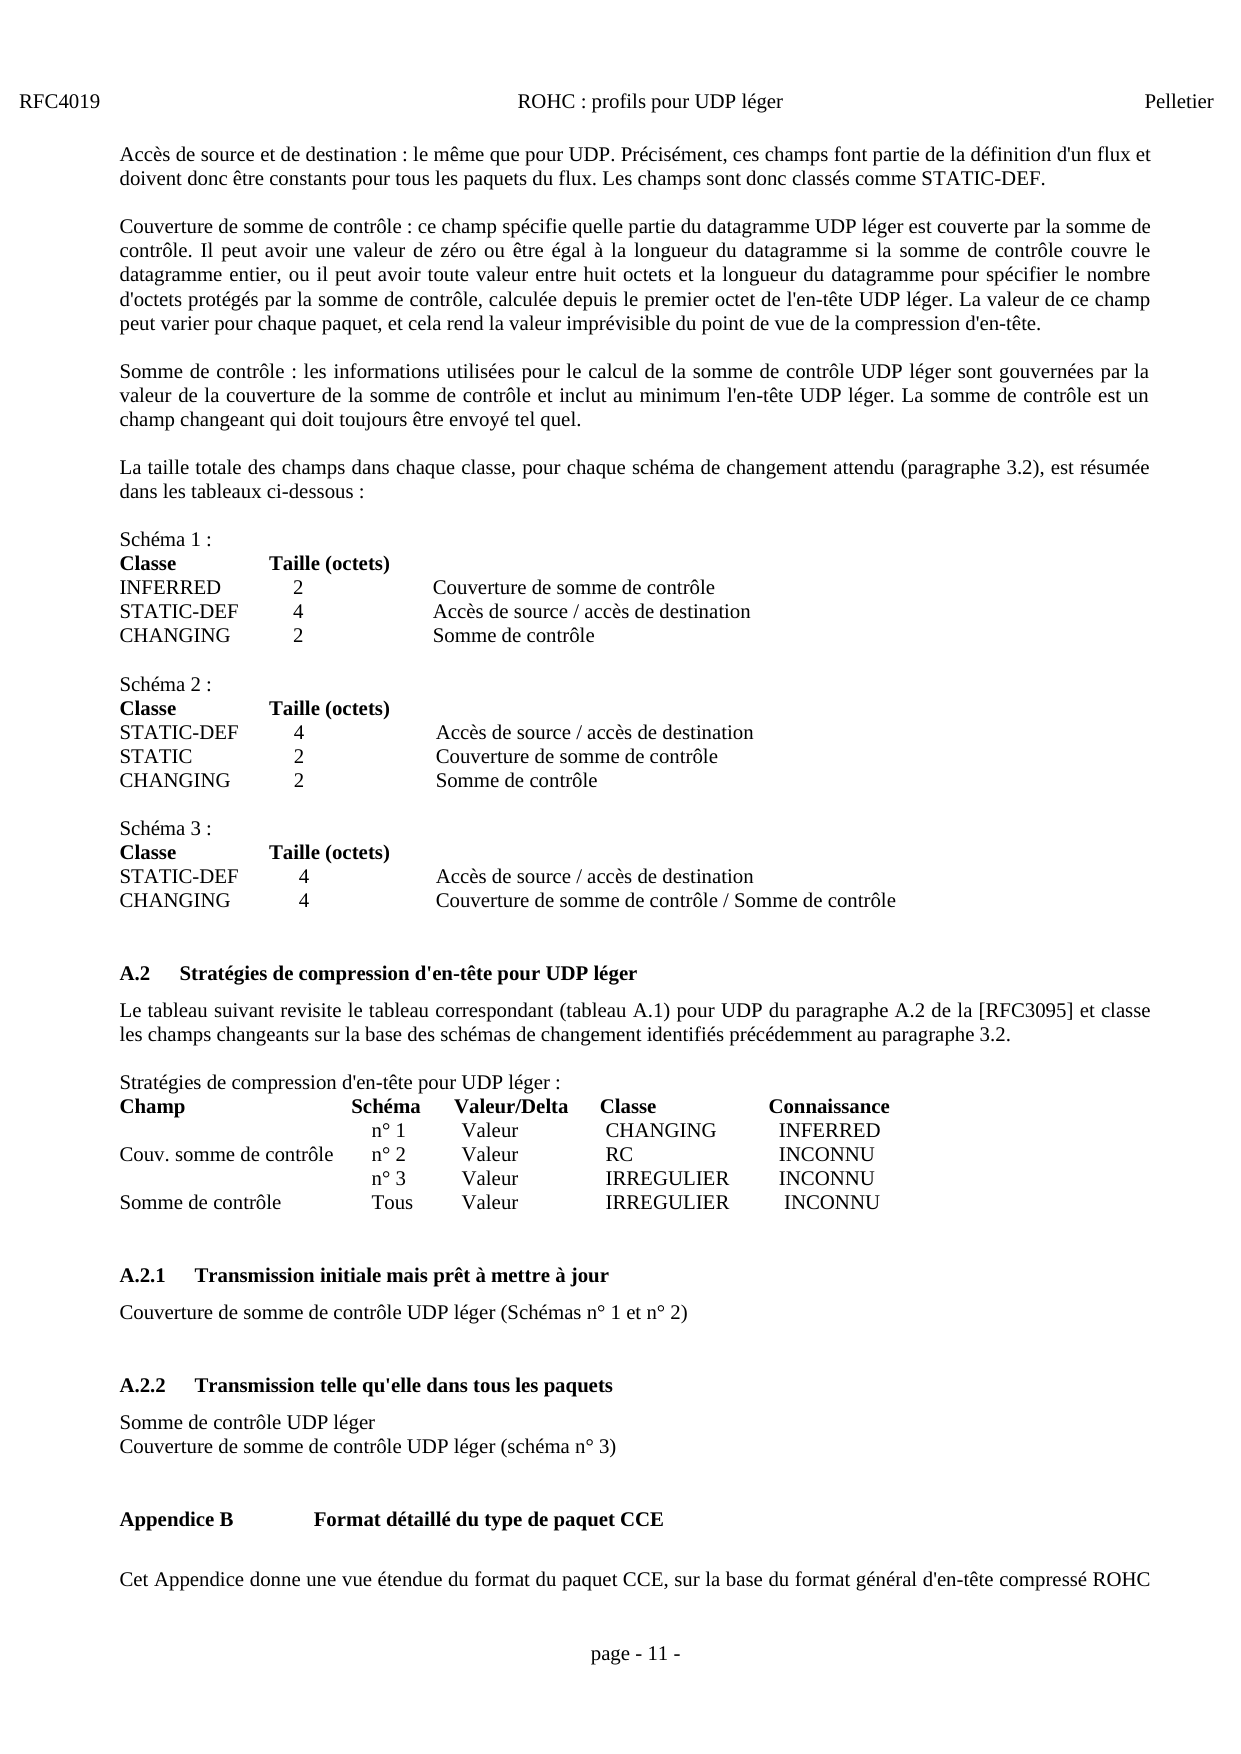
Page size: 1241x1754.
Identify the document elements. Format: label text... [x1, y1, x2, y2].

subtitle Appendice B Format détaillé du type de paquet CCE [119, 1507, 1152, 1531]
text Somme de contrôle UDP léger [119, 1409, 1152, 1434]
text Couv. somme de contrôle n° 2 Valeur RC INCONNU [119, 1142, 1152, 1166]
text Somme de contrôle Tous Valeur IRREGULIER INCONNU [119, 1190, 1152, 1214]
text Accès de source et de destination : le même que pour UDP. Précisément, ces champs font partie de la définition d'un flux et doivent donc être constants pour tous les paquets du flux. Les champs sont donc classés comme STATIC-DEF. [119, 142, 1152, 190]
text Le tableau suivant revisite le tableau correspondant (tableau A.1) pour UDP du paragraphe A.2 de la [RFC3095] et classe les champs changeants sur la base des schémas de changement identifiés précédemment au paragraphe 3.2. [119, 998, 1152, 1046]
text STATIC-DEF 4 Accès de source / accès de destination [119, 719, 1152, 744]
text Somme de contrôle : les informations utilisées pour le calcul de la somme de contrôle UDP léger sont gouvernées par la valeur de la couverture de la somme de contrôle et inclut au minimum l'en-tête UDP léger. La somme de contrôle est un champ changeant qui doit toujours être envoyé tel quel. [119, 359, 1152, 431]
text Couverture de somme de contrôle UDP léger (Schémas n° 1 et n° 2) [119, 1300, 1152, 1324]
text Couverture de somme de contrôle : ce champ spécifie quelle partie du datagramme UDP léger est couverte par la somme de contrôle. Il peut avoir une valeur de zéro ou être égal à la longueur du datagramme si la somme de contrôle couvre le datagramme entier, ou il peut avoir toute valeur entre huit octets et la longueur du datagramme pour spécifier le nombre d'octets protégés par la somme de contrôle, calculée depuis le premier octet de l'en-tête UDP léger. La valeur de ce champ peut varier pour chaque paquet, et cela rend la valeur imprévisible du point de vue de la compression d'en-tête. [119, 214, 1152, 334]
text Schéma 1 : [119, 527, 1152, 551]
text INFERRED 2 Couverture de somme de contrôle [119, 575, 1152, 599]
text Schéma 3 : [119, 816, 1152, 840]
subtitle A.2.2 Transmission telle qu'elle dans tous les paquets [119, 1373, 1152, 1397]
text Couverture de somme de contrôle UDP léger (schéma n° 3) [119, 1434, 1152, 1458]
subtitle A.2 Stratégies de compression d'en-tête pour UDP léger [119, 961, 1152, 985]
text n° 3 Valeur IRREGULIER INCONNU [119, 1166, 1152, 1190]
text Schéma 2 : [119, 671, 1152, 696]
text CHANGING 4 Couverture de somme de contrôle / Somme de contrôle [119, 888, 1152, 912]
text CHANGING 2 Somme de contrôle [119, 768, 1152, 792]
text STATIC-DEF 4 Accès de source / accès de destination [119, 864, 1152, 888]
text La taille totale des champs dans chaque classe, pour chaque schéma de changement attendu (paragraphe 3.2), est résumée dans les tableaux ci-dessous : [119, 455, 1152, 503]
text Cet Appendice donne une vue étendue du format du paquet CCE, sur la base du format général d'en-tête compressé ROHC [119, 1567, 1152, 1591]
text Stratégies de compression d'en-tête pour UDP léger : [119, 1070, 1152, 1094]
text Classe Taille (octets) [119, 551, 1152, 575]
text STATIC-DEF 4 Accès de source / accès de destination [119, 599, 1152, 623]
subtitle A.2.1 Transmission initiale mais prêt à mettre à jour [119, 1263, 1152, 1287]
text n° 1 Valeur CHANGING INFERRED [119, 1118, 1152, 1142]
text Classe Taille (octets) [119, 696, 1152, 719]
text STATIC 2 Couverture de somme de contrôle [119, 744, 1152, 768]
text Champ Schéma Valeur/Delta Classe Connaissance [119, 1094, 1152, 1118]
text CHANGING 2 Somme de contrôle [119, 623, 1152, 647]
text Classe Taille (octets) [119, 840, 1152, 864]
